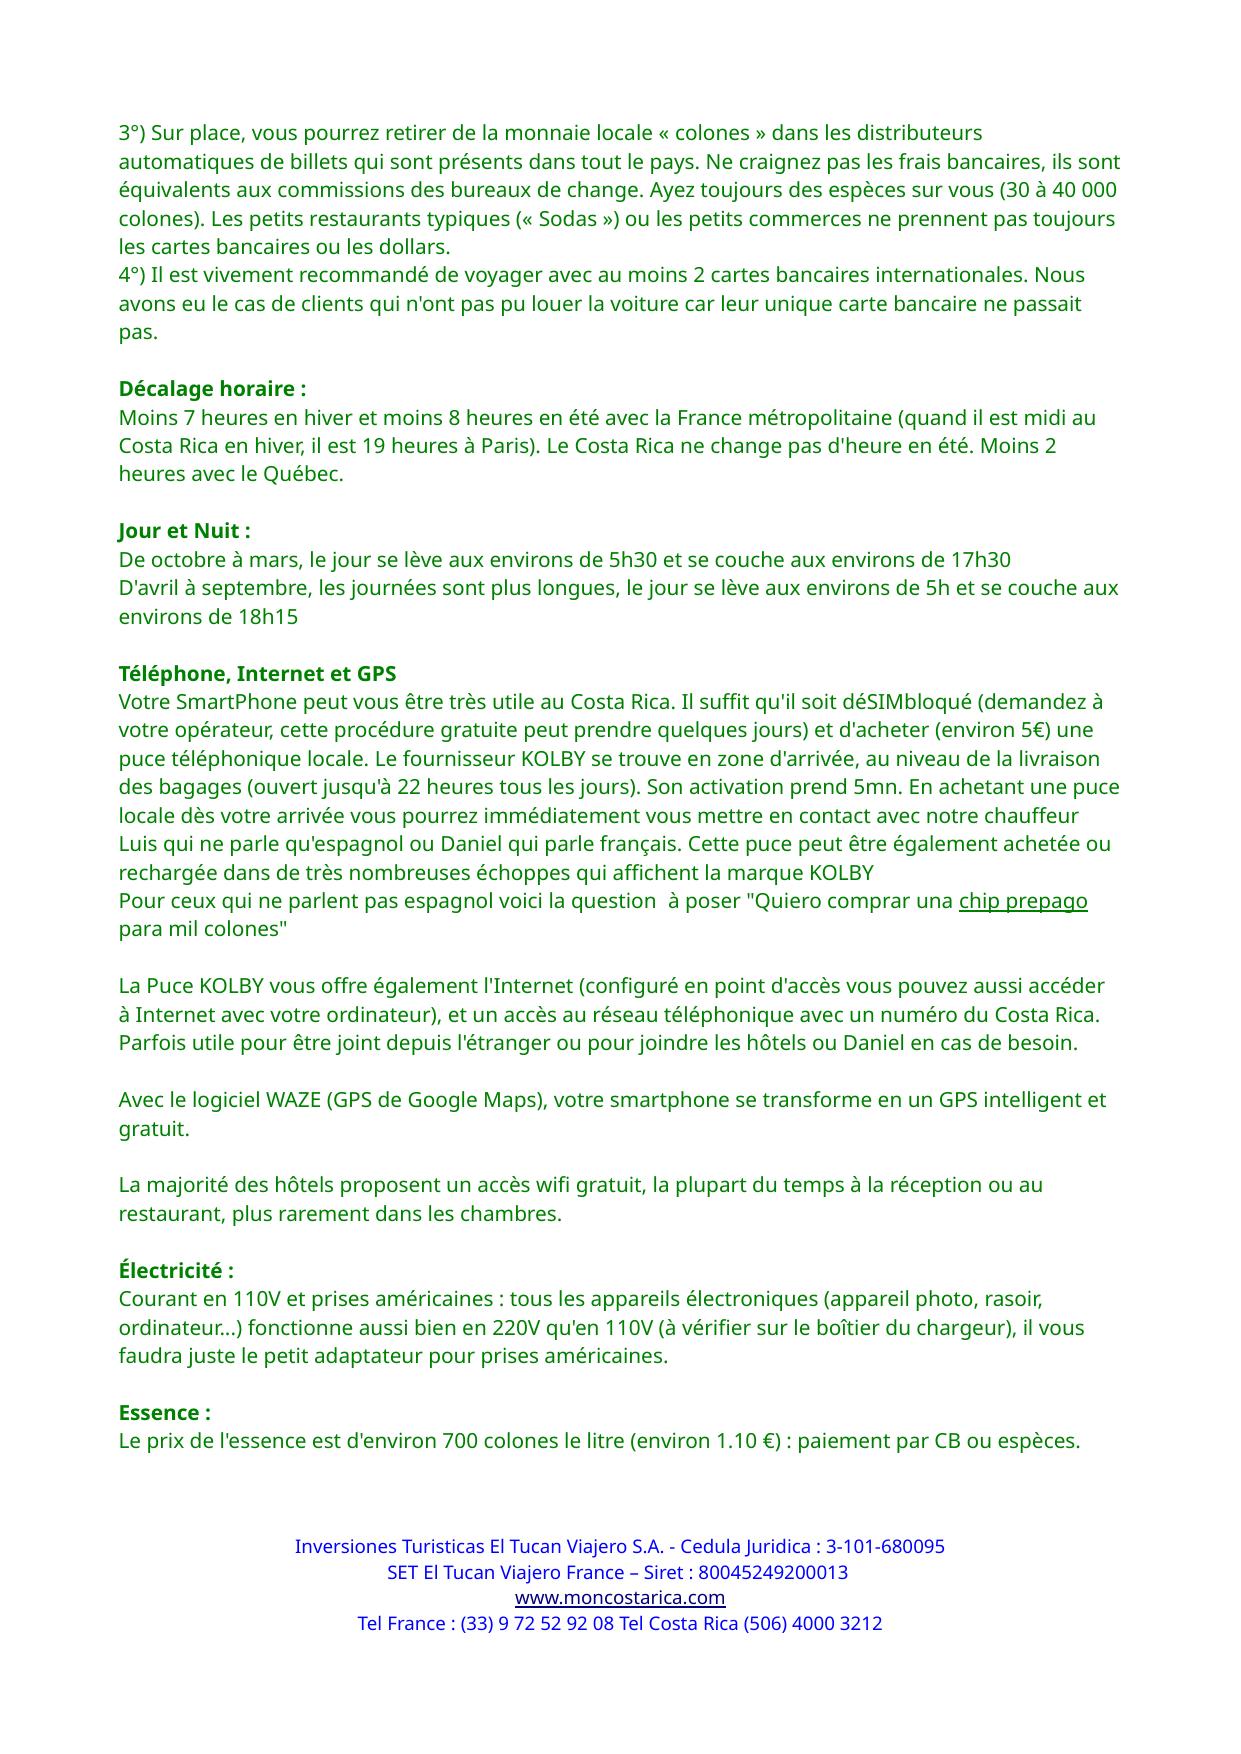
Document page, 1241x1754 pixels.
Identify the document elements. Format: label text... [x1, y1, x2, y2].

text Décalage horaire : [118, 374, 1122, 403]
text Votre SmartPhone peut vous être très utile au Costa Rica. Il suffit qu'il soit déSIMbloqué (demandez à votre opérateur, cette procédure gratuite peut prendre quelques jours) et d'acheter (environ 5€) une puce téléphonique locale. Le fournisseur KOLBY se trouve en zone d'arrivée, au niveau de la livraison des bagages (ouvert jusqu'à 22 heures tous les jours). Son activation prend 5mn. En achetant une puce locale dès votre arrivée vous pourrez immédiatement vous mettre en contact avec notre chauffeur Luis qui ne parle qu'espagnol ou Daniel qui parle français. Cette puce peut être également achetée ou rechargée dans de très nombreuses échoppes qui affichent la marque KOLBY [118, 687, 1122, 886]
text La Puce KOLBY vous offre également l'Internet (configuré en point d'accès vous pouvez aussi accéder à Internet avec votre ordinateur), et un accès au réseau téléphonique avec un numéro du Costa Rica. Parfois utile pour être joint depuis l'étranger ou pour joindre les hôtels ou Daniel en cas de besoin. Avec le logiciel WAZE (GPS de Google Maps), votre smartphone se transforme en un GPS intelligent et gratuit. La majorité des hôtels proposent un accès wifi gratuit, la plupart du temps à la réception ou au restaurant, plus rarement dans les chambres. [118, 971, 1122, 1227]
text Téléphone, Internet et GPS [118, 630, 1122, 687]
text Électricité : Courant en 110V et prises américaines : tous les appareils électroniques (appareil photo, rasoir, ordinateur...) fonctionne aussi bien en 220V qu'en 110V (à vérifier sur le boîtier du chargeur), il vous faudra juste le petit adaptateur pour prises américaines. [118, 1256, 1122, 1369]
text Essence : Le prix de l'essence est d'environ 700 colones le litre (environ 1.10 €) : paiement par CB ou espèces. [118, 1369, 1122, 1483]
text 4°) Il est vivement recommandé de voyager avec au moins 2 cartes bancaires internationales. Nous avons eu le cas de clients qui n'ont pas pu louer la voiture car leur unique carte bancaire ne passait pas. [118, 261, 1122, 346]
text Jour et Nuit : De octobre à mars, le jour se lève aux environs de 5h30 et se couche aux environs de 17h30 D'avril à septembre, les journées sont plus longues, le jour se lève aux environs de 5h et se couche aux environs de 18h15 [118, 516, 1122, 630]
text Pour ceux qui ne parlent pas espagnol voici la question à poser "Quiero comprar una chip prepago para mil colones" [118, 886, 1122, 943]
text Moins 7 heures en hiver et moins 8 heures en été avec la France métropolitaine (quand il est midi au Costa Rica en hiver, il est 19 heures à Paris). Le Costa Rica ne change pas d'heure en été. Moins 2 heures avec le Québec. [118, 403, 1122, 516]
text 3°) Sur place, vous pourrez retirer de la monnaie locale « colones » dans les distributeurs automatiques de billets qui sont présents dans tout le pays. Ne craignez pas les frais bancaires, ils sont équivalents aux commissions des bureaux de change. Ayez toujours des espèces sur vous (30 à 40 000 colones). Les petits restaurants typiques (« Sodas ») ou les petits commerces ne prennent pas toujours les cartes bancaires ou les dollars. [118, 118, 1122, 261]
